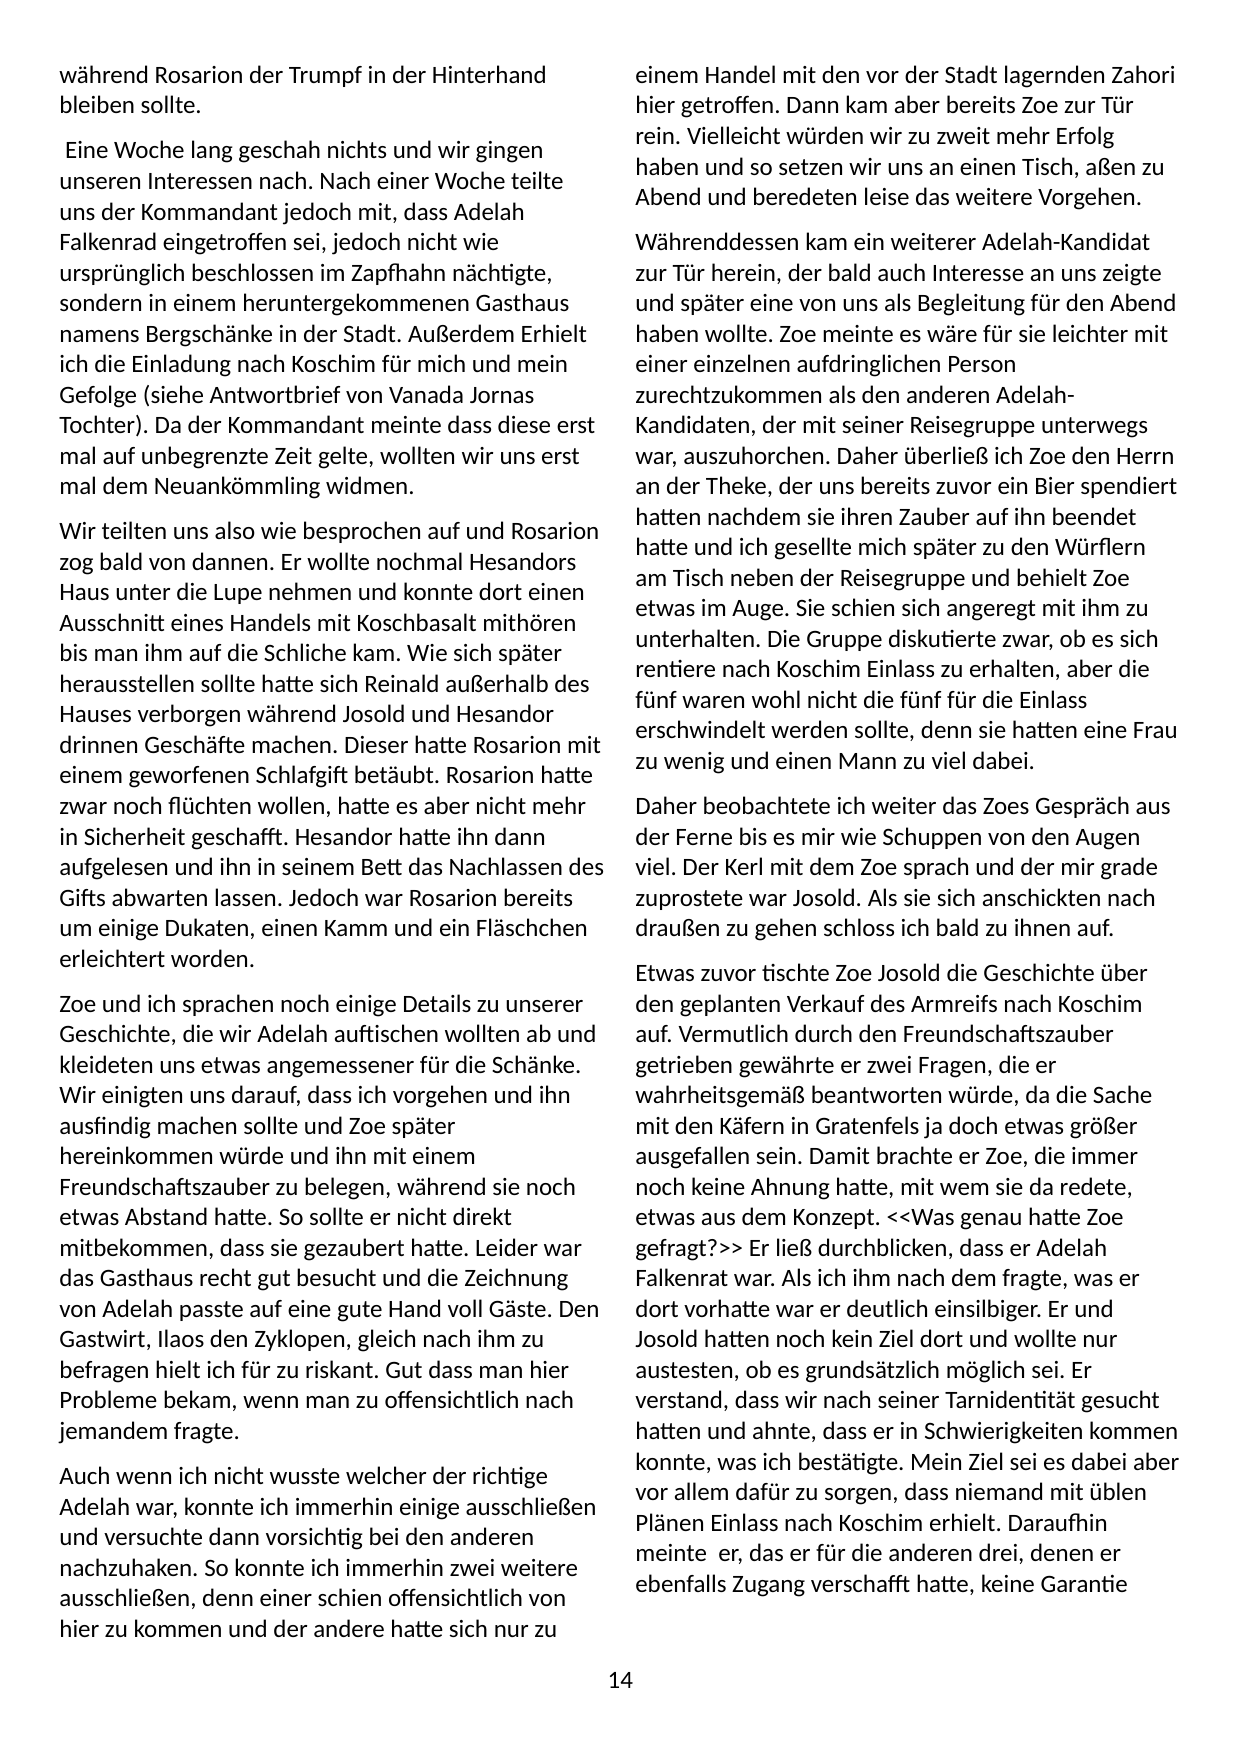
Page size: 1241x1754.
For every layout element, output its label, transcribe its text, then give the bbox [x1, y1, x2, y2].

text einem Handel mit den vor der Stadt lagernden Zahori hier getroffen. Dann kam aber bereits Zoe zur Tür rein. Vielleicht würden wir zu zweit mehr Erfolg haben und so setzen wir uns an einen Tisch, aßen zu Abend und beredeten leise das weitere Vorgehen. [635, 59, 1181, 212]
text Währenddessen kam ein weiterer Adelah-Kandidat zur Tür herein, der bald auch Interesse an uns zeigte und später eine von uns als Begleitung für den Abend haben wollte. Zoe meinte es wäre für sie leichter mit einer einzelnen aufdringlichen Person zurechtzukommen als den anderen Adelah-Kandidaten, der mit seiner Reisegruppe unterwegs war, auszuhorchen. Daher überließ ich Zoe den Herrn an der Theke, der uns bereits zuvor ein Bier spendiert hatten nachdem sie ihren Zauber auf ihn beendet hatte und ich gesellte mich später zu den Würflern am Tisch neben der Reisegruppe und behielt Zoe etwas im Auge. Sie schien sich angeregt mit ihm zu unterhalten. Die Gruppe diskutierte zwar, ob es sich rentiere nach Koschim Einlass zu erhalten, aber die fünf waren wohl nicht die fünf für die Einlass erschwindelt werden sollte, denn sie hatten eine Frau zu wenig und einen Mann zu viel dabei. [635, 226, 1181, 776]
text während Rosarion der Trumpf in der Hinterhand bleiben sollte. [59, 59, 605, 120]
text Wir teilten uns also wie besprochen auf und Rosarion zog bald von dannen. Er wollte nochmal Hesandors Haus unter die Lupe nehmen und konnte dort einen Ausschnitt eines Handels mit Koschbasalt mithören bis man ihm auf die Schliche kam. Wie sich später herausstellen sollte hatte sich Reinald außerhalb des Hauses verborgen während Josold und Hesandor drinnen Geschäfte machen. Dieser hatte Rosarion mit einem geworfenen Schlafgift betäubt. Rosarion hatte zwar noch flüchten wollen, hatte es aber nicht mehr in Sicherheit geschafft. Hesandor hatte ihn dann aufgelesen und ihn in seinem Bett das Nachlassen des Gifts abwarten lassen. Jedoch war Rosarion bereits um einige Dukaten, einen Kamm und ein Fläschchen erleichtert worden. [59, 516, 605, 973]
text Etwas zuvor tischte Zoe Josold die Geschichte über den geplanten Verkauf des Armreifs nach Koschim auf. Vermutlich durch den Freundschaftszauber getrieben gewährte er zwei Fragen, die er wahrheitsgemäß beantworten würde, da die Sache mit den Käfern in Gratenfels ja doch etwas größer ausgefallen sein. Damit brachte er Zoe, die immer noch keine Ahnung hatte, mit wem sie da redete, etwas aus dem Konzept. <<Was genau hatte Zoe gefragt?>> Er ließ durchblicken, dass er Adelah Falkenrat war. Als ich ihm nach dem fragte, was er dort vorhatte war er deutlich einsilbiger. Er und Josold hatten noch kein Ziel dort und wollte nur austesten, ob es grundsätzlich möglich sei. Er verstand, dass wir nach seiner Tarnidentität gesucht hatten und ahnte, dass er in Schwierigkeiten kommen konnte, was ich bestätigte. Mein Ziel sei es dabei aber vor allem dafür zu sorgen, dass niemand mit üblen Plänen Einlass nach Koschim erhielt. Daraufhin meinte er, das er für die anderen drei, denen er ebenfalls Zugang verschafft hatte, keine Garantie [635, 957, 1181, 1598]
text Eine Woche lang geschah nichts und wir gingen unseren Interessen nach. Nach einer Woche teilte uns der Kommandant jedoch mit, dass Adelah Falkenrad eingetroffen sei, jedoch nicht wie ursprünglich beschlossen im Zapfhahn nächtigte, sondern in einem heruntergekommenen Gasthaus namens Bergschänke in der Stadt. Außerdem Erhielt ich die Einladung nach Koschim für mich und mein Gefolge (siehe Antwortbrief von Vanada Jornas Tochter). Da der Kommandant meinte dass diese erst mal auf unbegrenzte Zeit gelte, wollten wir uns erst mal dem Neuankömmling widmen. [59, 135, 605, 501]
text Auch wenn ich nicht wusste welcher der richtige Adelah war, konnte ich immerhin einige ausschließen und versuchte dann vorsichtig bei den anderen nachzuhaken. So konnte ich immerhin zwei weitere ausschließen, denn einer schien offensichtlich von hier zu kommen und der andere hatte sich nur zu [59, 1460, 605, 1643]
text Zoe und ich sprachen noch einige Details zu unserer Geschichte, die wir Adelah auftischen wollten ab und kleideten uns etwas angemessener für die Schänke. Wir einigten uns darauf, dass ich vorgehen und ihn ausfindig machen sollte und Zoe später hereinkommen würde und ihn mit einem Freundschaftszauber zu belegen, während sie noch etwas Abstand hatte. So sollte er nicht direkt mitbekommen, dass sie gezaubert hatte. Leider war das Gasthaus recht gut besucht und die Zeichnung von Adelah passte auf eine gute Hand voll Gäste. Den Gastwirt, Ilaos den Zyklopen, gleich nach ihm zu befragen hielt ich für zu riskant. Gut dass man hier Probleme bekam, wenn man zu offensichtlich nach jemandem fragte. [59, 988, 605, 1446]
text Daher beobachtete ich weiter das Zoes Gespräch aus der Ferne bis es mir wie Schuppen von den Augen viel. Der Kerl mit dem Zoe sprach und der mir grade zuprostete war Josold. Als sie sich anschickten nach draußen zu gehen schloss ich bald zu ihnen auf. [635, 790, 1181, 943]
